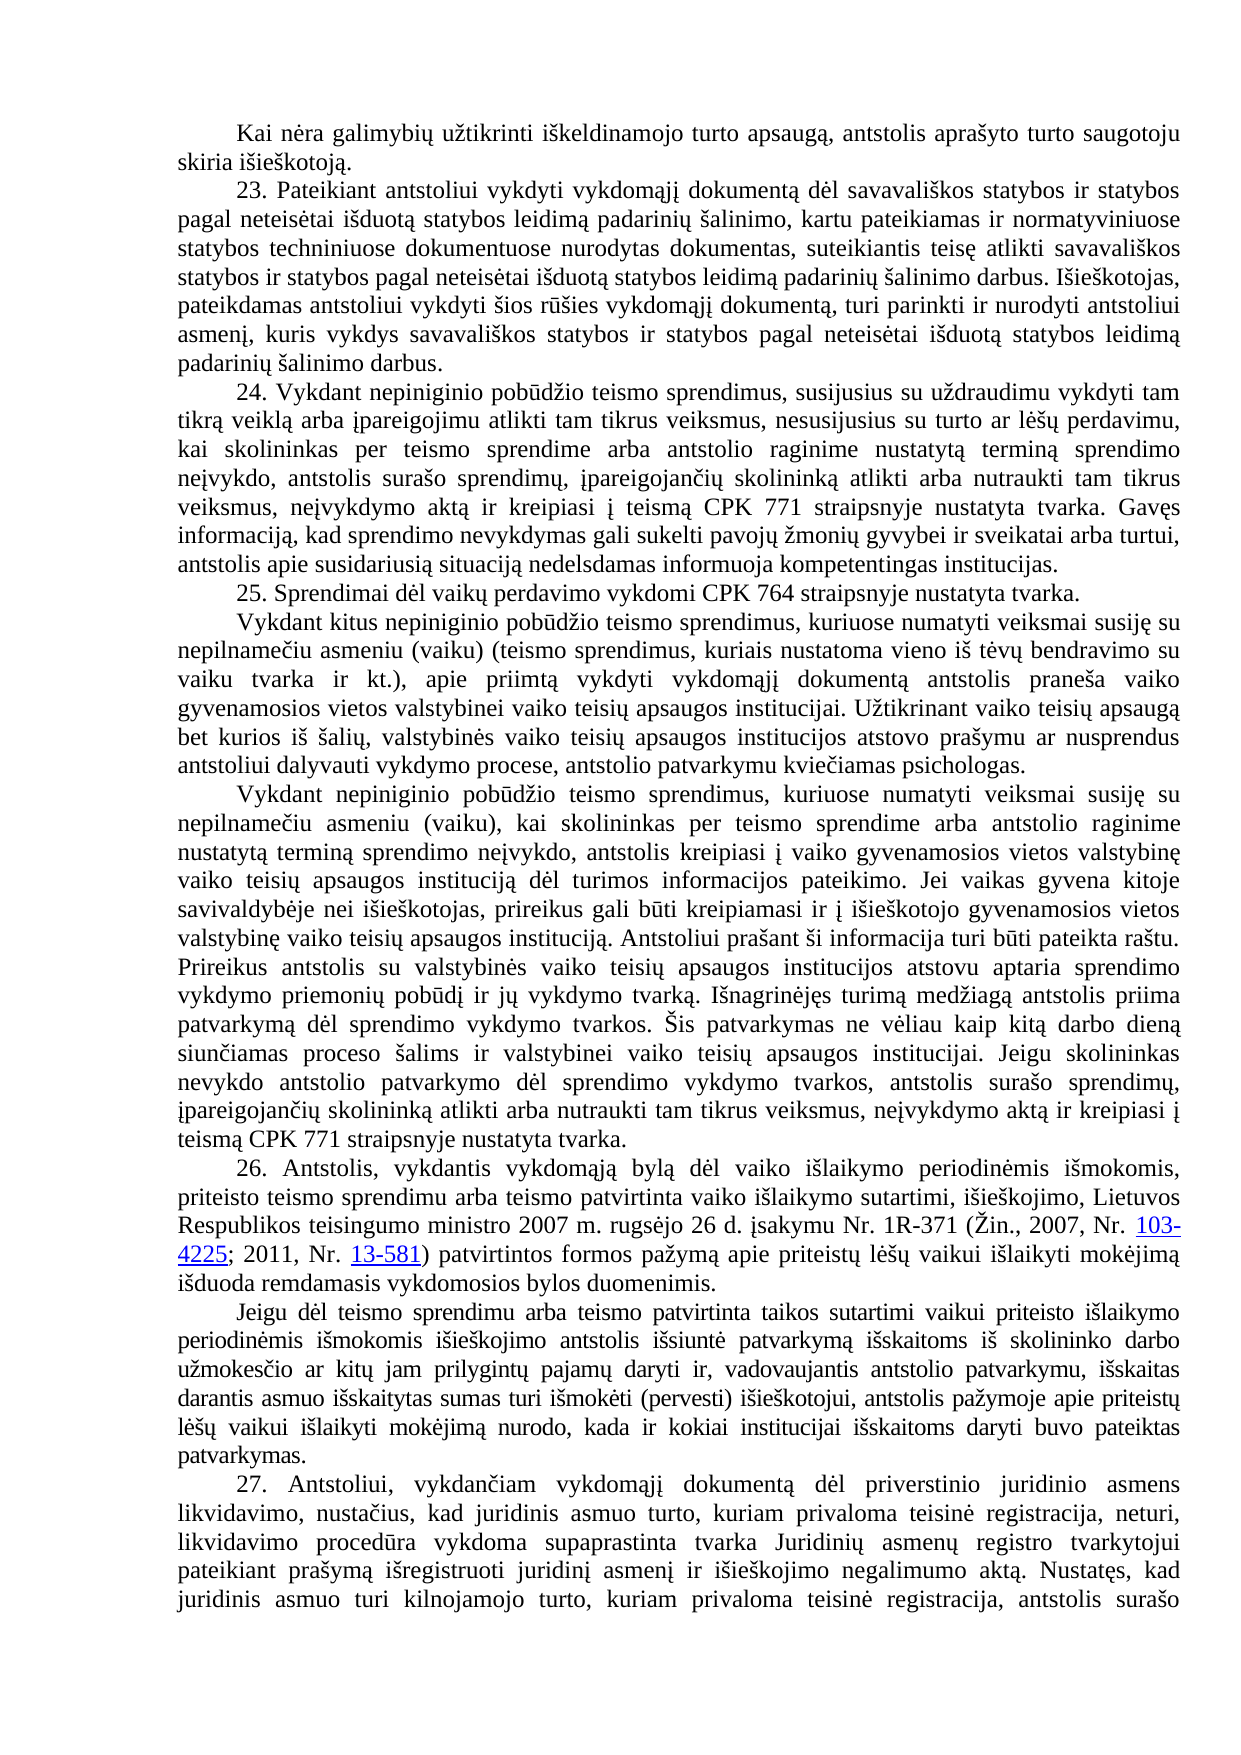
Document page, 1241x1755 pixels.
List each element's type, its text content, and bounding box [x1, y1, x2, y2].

text 24. Vykdant nepiniginio pobūdžio teismo sprendimus, susijusius su uždraudimu vykdyti tam tikrą veiklą arba įpareigojimu atlikti tam tikrus veiksmus, nesusijusius su turto ar lėšų perdavimu, kai skolininkas per teismo sprendime arba antstolio raginime nustatytą terminą sprendimo neįvykdo, antstolis surašo sprendimų, įpareigojančių skolininką atlikti arba nutraukti tam tikrus veiksmus, neįvykdymo aktą ir kreipiasi į teismą CPK 771 straipsnyje nustatyta tvarka. Gavęs informaciją, kad sprendimo nevykdymas gali sukelti pavojų žmonių gyvybei ir sveikatai arba turtui, antstolis apie susidariusią situaciją nedelsdamas informuoja kompetentingas institucijas. [177, 377, 1181, 578]
text Vykdant nepiniginio pobūdžio teismo sprendimus, kuriuose numatyti veiksmai susiję su nepilnamečiu asmeniu (vaiku), kai skolininkas per teismo sprendime arba antstolio raginime nustatytą terminą sprendimo neįvykdo, antstolis kreipiasi į vaiko gyvenamosios vietos valstybinę vaiko teisių apsaugos instituciją dėl turimos informacijos pateikimo. Jei vaikas gyvena kitoje savivaldybėje nei išieškotojas, prireikus gali būti kreipiamasi ir į išieškotojo gyvenamosios vietos valstybinę vaiko teisių apsaugos instituciją. Antstoliui prašant ši informacija turi būti pateikta raštu. Prireikus antstolis su valstybinės vaiko teisių apsaugos institucijos atstovu aptaria sprendimo vykdymo priemonių pobūdį ir jų vykdymo tvarką. Išnagrinėjęs turimą medžiagą antstolis priima patvarkymą dėl sprendimo vykdymo tvarkos. Šis patvarkymas ne vėliau kaip kitą darbo dieną siunčiamas proceso šalims ir valstybinei vaiko teisių apsaugos institucijai. Jeigu skolininkas nevykdo antstolio patvarkymo dėl sprendimo vykdymo tvarkos, antstolis surašo sprendimų, įpareigojančių skolininką atlikti arba nutraukti tam tikrus veiksmus, neįvykdymo aktą ir kreipiasi į teismą CPK 771 straipsnyje nustatyta tvarka. [177, 779, 1181, 1153]
text Vykdant kitus nepiniginio pobūdžio teismo sprendimus, kuriuose numatyti veiksmai susiję su nepilnamečiu asmeniu (vaiku) (teismo sprendimus, kuriais nustatoma vieno iš tėvų bendravimo su vaiku tvarka ir kt.), apie priimtą vykdyti vykdomąjį dokumentą antstolis praneša vaiko gyvenamosios vietos valstybinei vaiko teisių apsaugos institucijai. Užtikrinant vaiko teisių apsaugą bet kurios iš šalių, valstybinės vaiko teisių apsaugos institucijos atstovo prašymu ar nusprendus antstoliui dalyvauti vykdymo procese, antstolio patvarkymu kviečiamas psichologas. [177, 607, 1181, 779]
text 26. Antstolis, vykdantis vykdomąją bylą dėl vaiko išlaikymo periodinėmis išmokomis, priteisto teismo sprendimu arba teismo patvirtinta vaiko išlaikymo sutartimi, išieškojimo, Lietuvos Respublikos teisingumo ministro 2007 m. rugsėjo 26 d. įsakymu Nr. 1R-371 (Žin., 2007, Nr. 103-4225; 2011, Nr. 13-581) patvirtintos formos pažymą apie priteistų lėšų vaikui išlaikyti mokėjimą išduoda remdamasis vykdomosios bylos duomenimis. [177, 1153, 1181, 1297]
text Kai nėra galimybių užtikrinti iškeldinamojo turto apsaugą, antstolis aprašyto turto saugotoju skiria išieškotoją. [177, 118, 1181, 176]
text 23. Pateikiant antstoliui vykdyti vykdomąjį dokumentą dėl savavališkos statybos ir statybos pagal neteisėtai išduotą statybos leidimą padarinių šalinimo, kartu pateikiamas ir normatyviniuose statybos techniniuose dokumentuose nurodytas dokumentas, suteikiantis teisę atlikti savavališkos statybos ir statybos pagal neteisėtai išduotą statybos leidimą padarinių šalinimo darbus. Išieškotojas, pateikdamas antstoliui vykdyti šios rūšies vykdomąjį dokumentą, turi parinkti ir nurodyti antstoliui asmenį, kuris vykdys savavališkos statybos ir statybos pagal neteisėtai išduotą statybos leidimą padarinių šalinimo darbus. [177, 176, 1181, 377]
text 25. Sprendimai dėl vaikų perdavimo vykdomi CPK 764 straipsnyje nustatyta tvarka. [177, 578, 1181, 607]
text 27. Antstoliui, vykdančiam vykdomąjį dokumentą dėl priverstinio juridinio asmens likvidavimo, nustačius, kad juridinis asmuo turto, kuriam privaloma teisinė registracija, neturi, likvidavimo procedūra vykdoma supaprastinta tvarka Juridinių asmenų registro tvarkytojui pateikiant prašymą išregistruoti juridinį asmenį ir išieškojimo negalimumo aktą. Nustatęs, kad juridinis asmuo turi kilnojamojo turto, kuriam privaloma teisinė registracija, antstolis surašo [177, 1469, 1181, 1613]
text Jeigu dėl teismo sprendimu arba teismo patvirtinta taikos sutartimi vaikui priteisto išlaikymo periodinėmis išmokomis išieškojimo antstolis išsiuntė patvarkymą išskaitoms iš skolininko darbo užmokesčio ar kitų jam prilygintų pajamų daryti ir, vadovaujantis antstolio patvarkymu, išskaitas darantis asmuo išskaitytas sumas turi išmokėti (pervesti) išieškotojui, antstolis pažymoje apie priteistų lėšų vaikui išlaikyti mokėjimą nurodo, kada ir kokiai institucijai išskaitoms daryti buvo pateiktas patvarkymas. [177, 1297, 1181, 1469]
